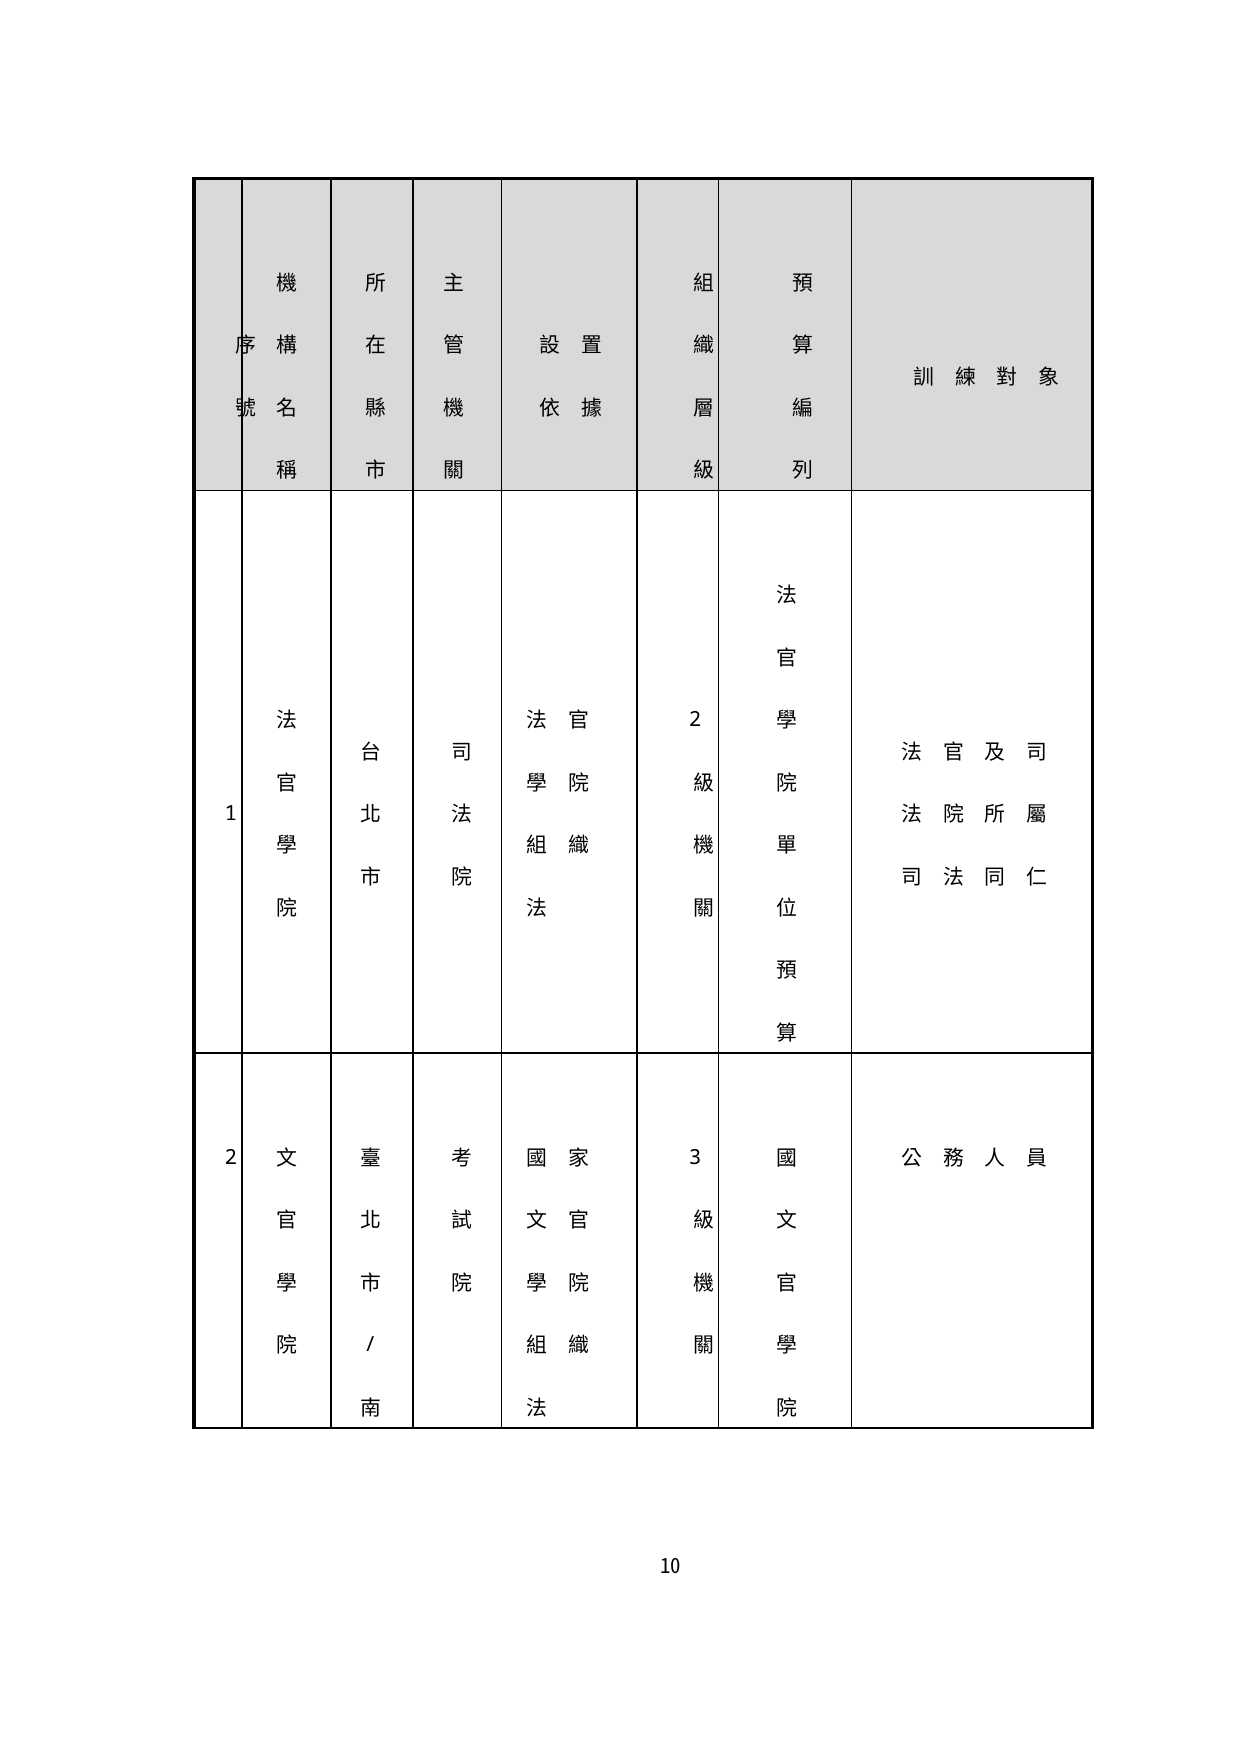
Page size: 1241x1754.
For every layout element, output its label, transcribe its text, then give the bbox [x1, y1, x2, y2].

table_cell 2級機關 [638, 491, 718, 1052]
table_header 組織層級 [638, 180, 718, 490]
table_cell 法官及司法院所屬司法同仁 [852, 491, 1091, 1052]
table_cell 3級機關 [638, 1054, 718, 1427]
table_cell 法官學院組織法 [502, 491, 636, 1052]
table_header 主管機關 [414, 180, 501, 490]
table_cell 1 [196, 491, 241, 1052]
table_cell 法官學院 [243, 491, 330, 1052]
table_cell 2 [196, 1054, 241, 1427]
table_cell 臺北市/南 [332, 1054, 412, 1427]
table_cell 台北市 [332, 491, 412, 1052]
table_cell 國文官學院 [719, 1054, 851, 1427]
table_cell 文官學院 [243, 1054, 330, 1427]
table_header 機構名稱 [243, 180, 330, 490]
table_header 預算編列 [719, 180, 851, 490]
table_cell 司法院 [414, 491, 501, 1052]
table_header 所在縣市 [332, 180, 412, 490]
table_cell 法官學院單位預算 [719, 491, 851, 1052]
table_cell 國家文官學院組織法 [502, 1054, 636, 1427]
table_cell 公務人員 [852, 1054, 1091, 1427]
table_header 序號 [196, 180, 241, 490]
table_cell 考試院 [414, 1054, 501, 1427]
table_header 設置依據 [502, 180, 636, 490]
table_header 訓練對象 [852, 180, 1091, 490]
